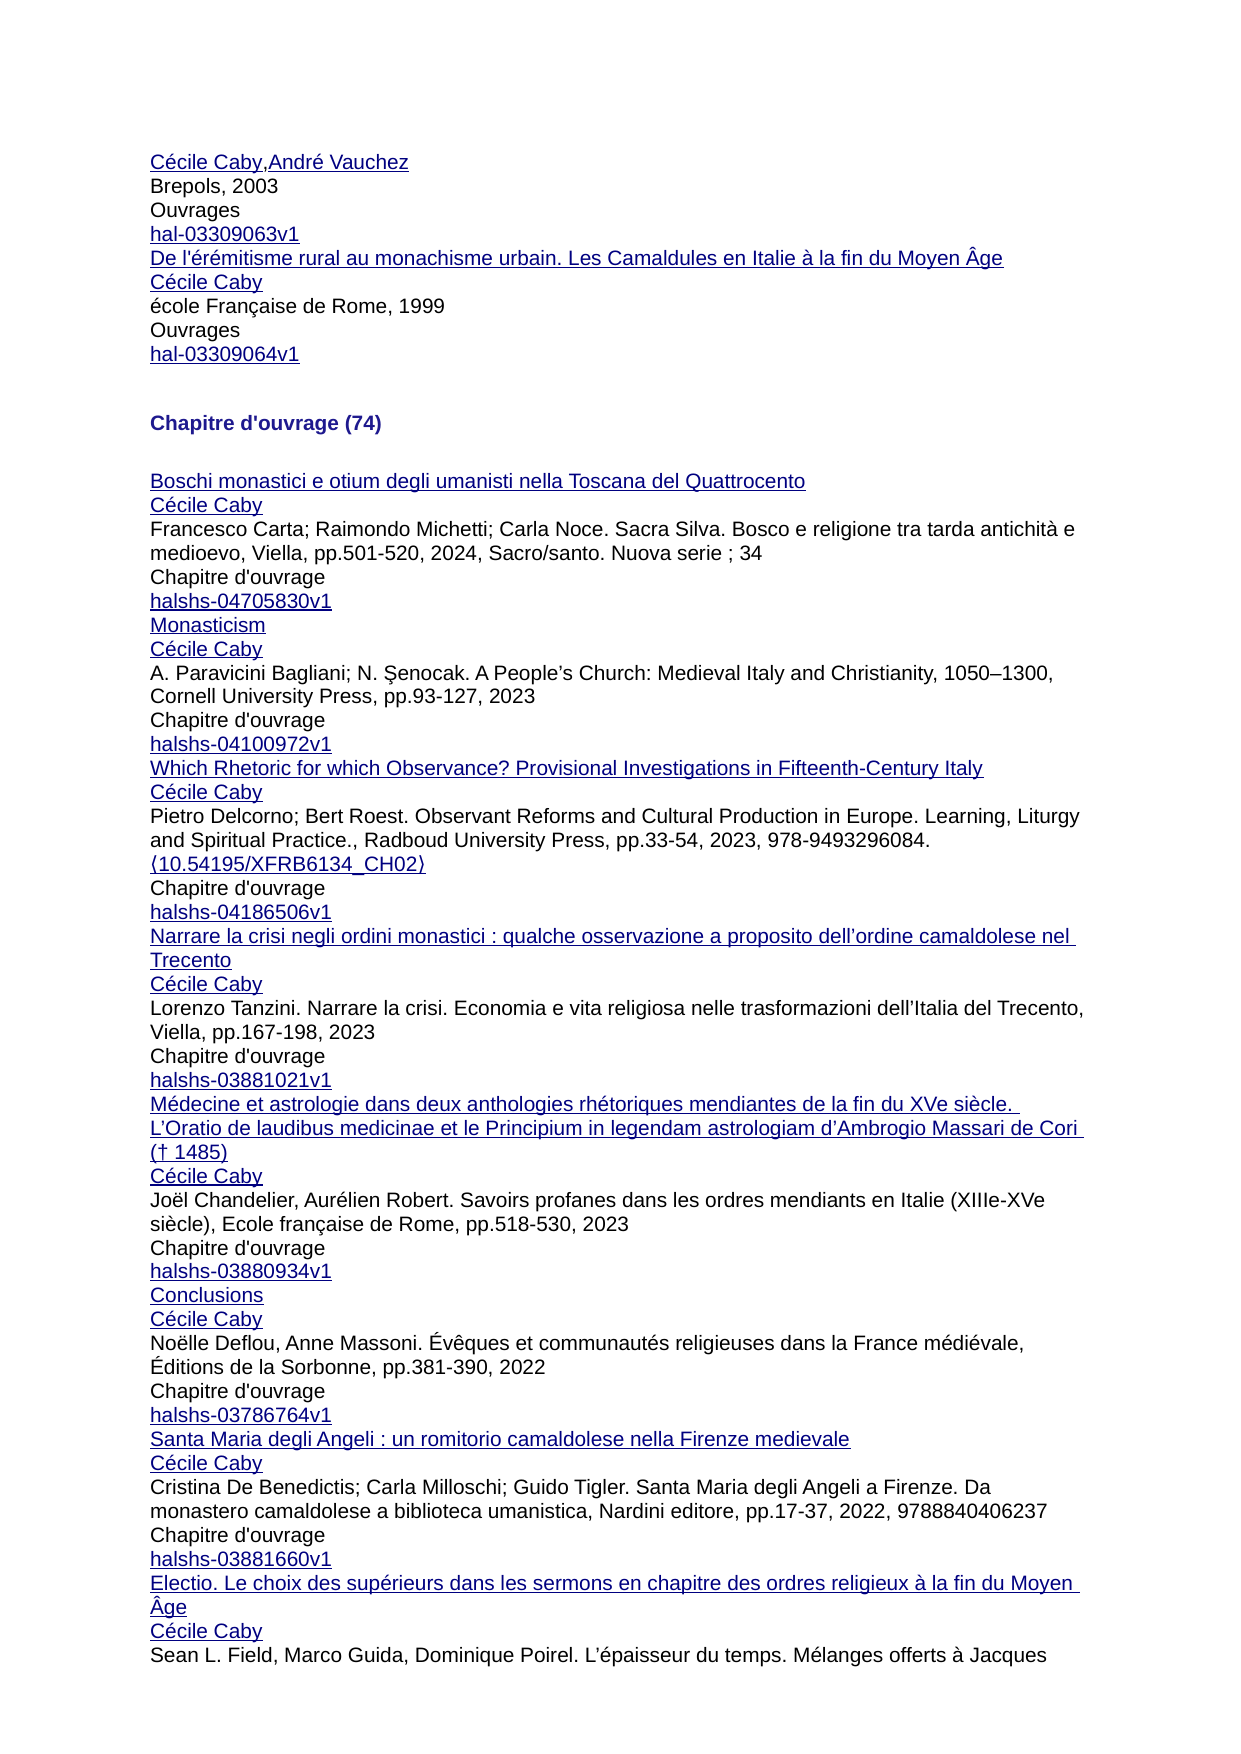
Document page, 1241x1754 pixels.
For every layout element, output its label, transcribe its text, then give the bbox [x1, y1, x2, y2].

table_cell Narrare la crisi negli ordini monastici : qualche osservazione a proposito dell’ordine camaldolese nel Trecento Cécile Caby Lorenzo Tanzini. Narrare la crisi. Economia e vita religiosa nelle trasformazioni dell’Italia del Trecento, Viella, pp.167-198, 2023 Chapitre d'ouvrage halshs-03881021v1 [150, 924, 1090, 1092]
table_cell Médecine et astrologie dans deux anthologies rhétoriques mendiantes de la fin du XVe siècle. L’Oratio de laudibus medicinae et le Principium in legendam astrologiam d’Ambrogio Massari de Cori († 1485) Cécile Caby Joël Chandelier, Aurélien Robert. Savoirs profanes dans les ordres mendiants en Italie (XIIIe-XVe siècle), Ecole française de Rome, pp.518-530, 2023 Chapitre d'ouvrage halshs-03880934v1 [150, 1092, 1090, 1283]
table_cell Conclusions Cécile Caby Noëlle Deflou, Anne Massoni. Évêques et communautés religieuses dans la France médiévale, Éditions de la Sorbonne, pp.381-390, 2022 Chapitre d'ouvrage halshs-03786764v1 [150, 1283, 1090, 1427]
subtitle Chapitre d'ouvrage (74) [150, 410, 1090, 434]
table_cell De l'érémitisme rural au monachisme urbain. Les Camaldules en Italie à la fin du Moyen Âge Cécile Caby école Française de Rome, 1999 Ouvrages hal-03309064v1 [150, 246, 1090, 366]
table_cell Electio. Le choix des supérieurs dans les sermons en chapitre des ordres religieux à la fin du Moyen Âge Cécile Caby Sean L. Field, Marco Guida, Dominique Poirel. L’épaisseur du temps. Mélanges offerts à Jacques [150, 1571, 1090, 1667]
table_cell Monasticism Cécile Caby A. Paravicini Bagliani; N. Şenocak. A People’s Church: Medieval Italy and Christianity, 1050–1300, Cornell University Press, pp.93-127, 2023 Chapitre d'ouvrage halshs-04100972v1 [150, 613, 1090, 756]
table_cell Santa Maria degli Angeli : un romitorio camaldolese nella Firenze medievale Cécile Caby Cristina De Benedictis; Carla Milloschi; Guido Tigler. Santa Maria degli Angeli a Firenze. Da monastero camaldolese a biblioteca umanistica, Nardini editore, pp.17-37, 2022, 9788840406237 Chapitre d'ouvrage halshs-03881660v1 [150, 1427, 1090, 1571]
table_cell Which Rhetoric for which Observance? Provisional Investigations in Fifteenth-Century Italy Cécile Caby Pietro Delcorno; Bert Roest. Observant Reforms and Cultural Production in Europe. Learning, Liturgy and Spiritual Practice., Radboud University Press, pp.33-54, 2023, 978-9493296084. ⟨10.54195/XFRB6134_CH02⟩ Chapitre d'ouvrage halshs-04186506v1 [150, 756, 1090, 924]
table_cell Cécile Caby,André Vauchez Brepols, 2003 Ouvrages hal-03309063v1 [150, 150, 1090, 246]
table_header Boschi monastici e otium degli umanisti nella Toscana del Quattrocento Cécile Caby Francesco Carta; Raimondo Michetti; Carla Noce. Sacra Silva. Bosco e religione tra tarda antichità e medioevo, Viella, pp.501-520, 2024, Sacro/santo. Nuova serie ; 34 Chapitre d'ouvrage halshs-04705830v1 [150, 469, 1090, 612]
